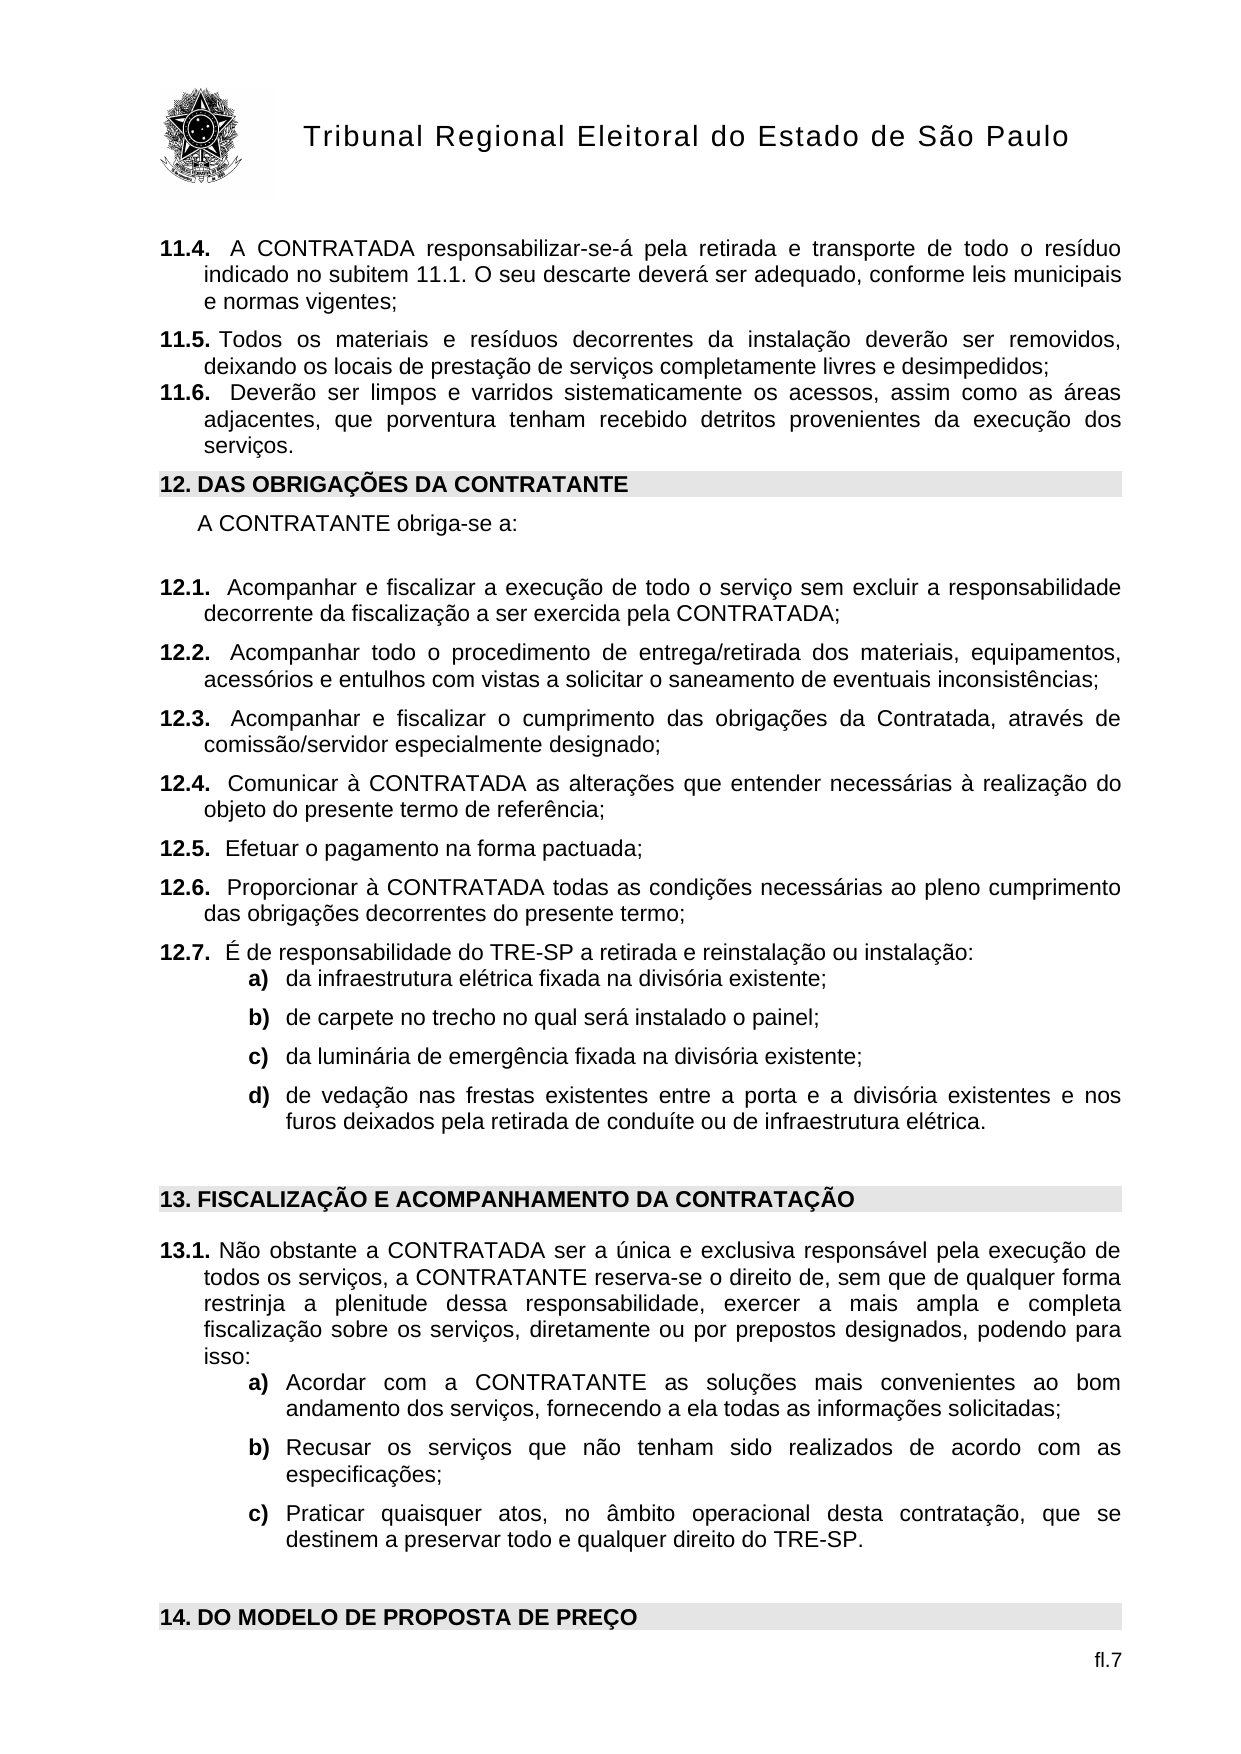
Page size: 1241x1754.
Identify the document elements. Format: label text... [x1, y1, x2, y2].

list da luminária de emergência fixada na divisória existente; [248, 1043, 1122, 1069]
text A CONTRATANTE obriga-se a: [197, 509, 1122, 536]
list Não obstante a CONTRATADA ser a única e exclusiva responsável pela execução de todos os serviços, a CONTRATANTE reserva-se o direito de, sem que de qualquer forma restrinja a plenitude dessa responsabilidade, exercer a mais ampla e completa fiscalização sobre os serviços, diretamente ou por prepostos designados, podendo para isso: [159, 1237, 1122, 1369]
list Acompanhar e fiscalizar a execução de todo o serviço sem excluir a responsabilidade decorrente da fiscalização a ser exercida pela CONTRATADA; [159, 574, 1122, 627]
list Recusar os serviços que não tenham sido realizados de acordo com as especificações; [248, 1434, 1122, 1487]
list de vedação nas frestas existentes entre a porta e a divisória existentes e nos furos deixados pela retirada de conduíte ou de infraestrutura elétrica. [248, 1082, 1122, 1134]
list FISCALIZAÇÃO E ACOMPANHAMENTO DA CONTRATAÇÃO [159, 1186, 1122, 1212]
list A CONTRATADA responsabilizar-se-á pela retirada e transporte de todo o resíduo indicado no subitem 11.1. O seu descarte deverá ser adequado, conforme leis municipais e normas vigentes; [159, 235, 1122, 314]
list Acompanhar e fiscalizar o cumprimento das obrigações da Contratada, através de comissão/servidor especialmente designado; [159, 704, 1122, 757]
list Efetuar o pagamento na forma pactuada; [159, 835, 1122, 861]
list Acompanhar todo o procedimento de entrega/retirada dos materiais, equipamentos, acessórios e entulhos com vistas a solicitar o saneamento de eventuais inconsistências; [159, 639, 1122, 692]
list de carpete no trecho no qual será instalado o painel; [248, 1004, 1122, 1031]
list Proporcionar à CONTRATADA todas as condições necessárias ao pleno cumprimento das obrigações decorrentes do presente termo; [159, 874, 1122, 926]
list Praticar quaisquer atos, no âmbito operacional desta contratação, que se destinem a preservar todo e qualquer direito do TRE-SP. [248, 1499, 1122, 1552]
list DO MODELO DE PROPOSTA DE PREÇO [159, 1603, 1122, 1630]
list DAS OBRIGAÇÕES DA CONTRATANTE [159, 471, 1122, 497]
list Todos os materiais e resíduos decorrentes da instalação deverão ser removidos, deixando os locais de prestação de serviços completamente livres e desimpedidos; [159, 326, 1122, 379]
list Acordar com a CONTRATANTE as soluções mais convenientes ao bom andamento dos serviços, fornecendo a ela todas as informações solicitadas; [248, 1369, 1122, 1422]
list Deverão ser limpos e varridos sistematicamente os acessos, assim como as áreas adjacentes, que porventura tenham recebido detritos provenientes da execução dos serviços. [159, 379, 1122, 458]
list Comunicar à CONTRATADA as alterações que entender necessárias à realização do objeto do presente termo de referência; [159, 770, 1122, 822]
list da infraestrutura elétrica fixada na divisória existente; [248, 965, 1122, 992]
list É de responsabilidade do TRE-SP a retirada e reinstalação ou instalação: [159, 939, 1122, 965]
